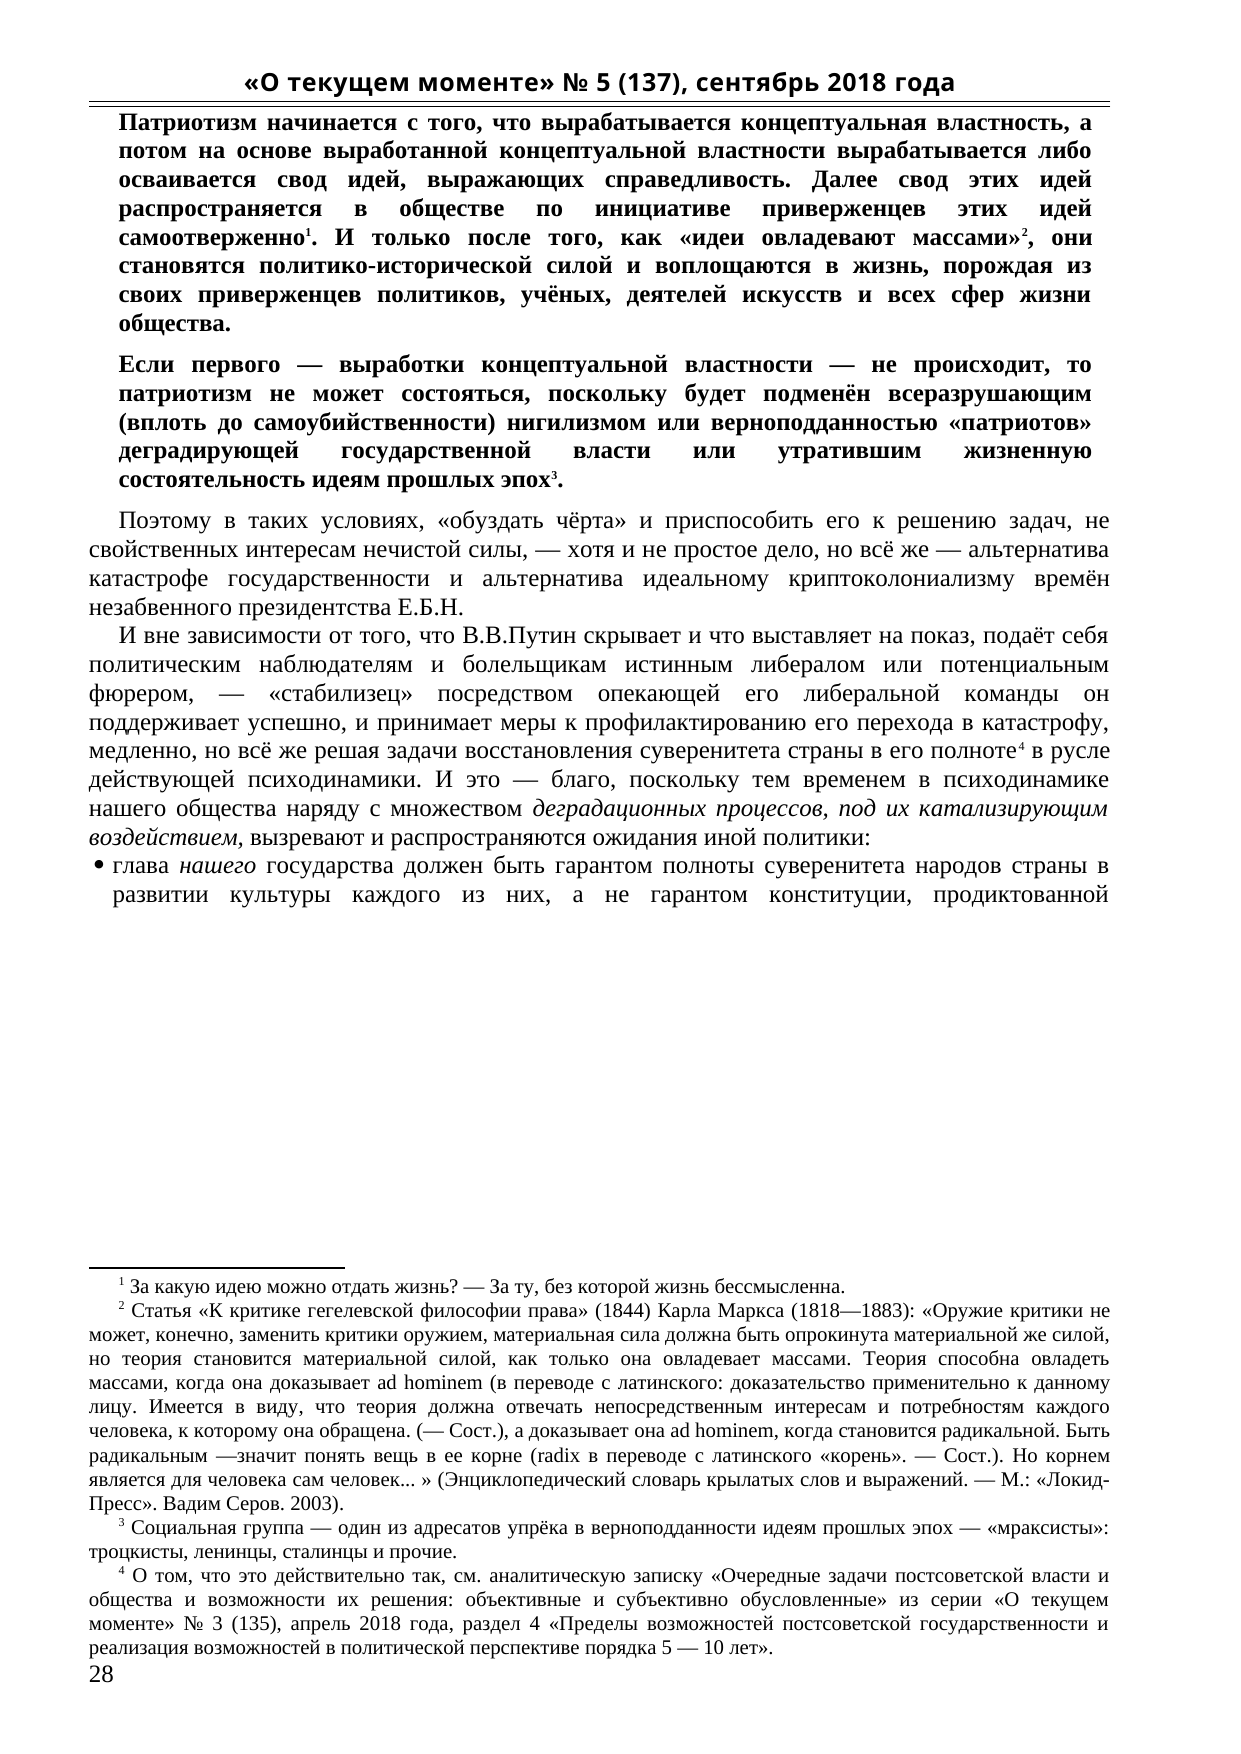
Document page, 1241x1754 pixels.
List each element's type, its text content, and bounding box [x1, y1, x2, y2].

text Поэтому в таких условиях, «обуздать чёрта» и приспособить его к решению задач, не свойственных интересам нечистой силы, — хотя и не простое дело, но всё же — альтернатива катастрофе государственности и альтернатива идеальному криптоколониализму времён незабвенного президентства Е.Б.Н. [89, 505, 1110, 620]
text Статья «К критике гегелевской философии права» (1844) Карла Маркса (1818—1883): «Оружие критики не может, конечно, заменить критики оружием, материальная сила должна быть опрокинута материальной же силой, но теория становится материальной силой, как только она овладевает массами. Теория способна овладеть массами, когда она доказывает ad hominem (в переводе с латинского: доказательство применительно к данному лицу. Имеется в виду, что теория должна отвечать непосредственным интересам и потребностям каждого человека, к которому она обращена. (— Сост.), а доказывает она ad hominem, когда становится радикальной. Быть радикальным —значит понять вещь в ее корне (radix в переводе с латинского «корень». — Сост.). Но корнем является для человека сам человек... » (Энциклопедический словарь крылатых слов и выражений. — М.: «Локид-Пресс». Вадим Серов. 2003). [89, 1298, 1110, 1515]
text Патриотизм начинается с того, что вырабатывается концептуальная властность, а потом на основе выработанной концептуальной властности вырабатывается либо осваивается свод идей, выражающих справедливость. Далее свод этих идей распространяется в обществе по инициативе приверженцев этих идей самоотверженно. И только после того, как «идеи овладевают массами», они становятся политико-исторической силой и воплощаются в жизнь, порождая из своих приверженцев политиков, учёных, деятелей искусств и всех сфер жизни общества. [118, 107, 1093, 337]
text Если первого — выработки концептуальной властности — не происходит, то патриотизм не может состояться, поскольку будет подменён всеразрушающим (вплоть до самоубийственности) нигилизмом или верноподданностью «патриотов» деградирующей государственной власти или утратившим жизненную состоятельность идеям прошлых эпох. [118, 349, 1093, 493]
text За какую идею можно отдать жизнь? — За ту, без которой жизнь бессмысленна. [89, 1274, 1110, 1298]
text И вне зависимости от того, что В.В.Путин скрывает и что выставляет на показ, подаёт себя политическим наблюдателям и болельщикам истинным либералом или потенциальным фюрером, — «стабилизец» посредством опекающей его либеральной команды он поддерживает успешно, и принимает меры к профилактированию его перехода в катастрофу, медленно, но всё же решая задачи восстановления суверенитета страны в его полноте в русле действующей психодинамики. И это — благо, поскольку тем временем в психодинамике нашего общества наряду с множеством деградационных процессов, под их катализирующим воздействием, вызревают и распространяются ожидания иной политики: [89, 620, 1110, 850]
text Социальная группа — один из адресатов упрёка в верноподданности идеям прошлых эпох — «мраксисты»: троцкисты, ленинцы, сталинцы и прочие. [89, 1515, 1110, 1563]
list глава нашего государства должен быть гарантом полноты суверенитета народов страны в развитии культуры каждого из них, а не гарантом конституции, продиктованной [94, 850, 1110, 937]
text О том, что это действительно так, см. аналитическую записку «Очередные задачи постсоветской власти и общества и возможности их решения: объективные и субъективно обусловленные» из серии «О текущем моменте» № 3 (135), апрель 2018 года, раздел 4 «Пределы возможностей постсоветской государственности и реализация возможностей в политической перспективе порядка 5 — 10 лет». [89, 1563, 1110, 1659]
